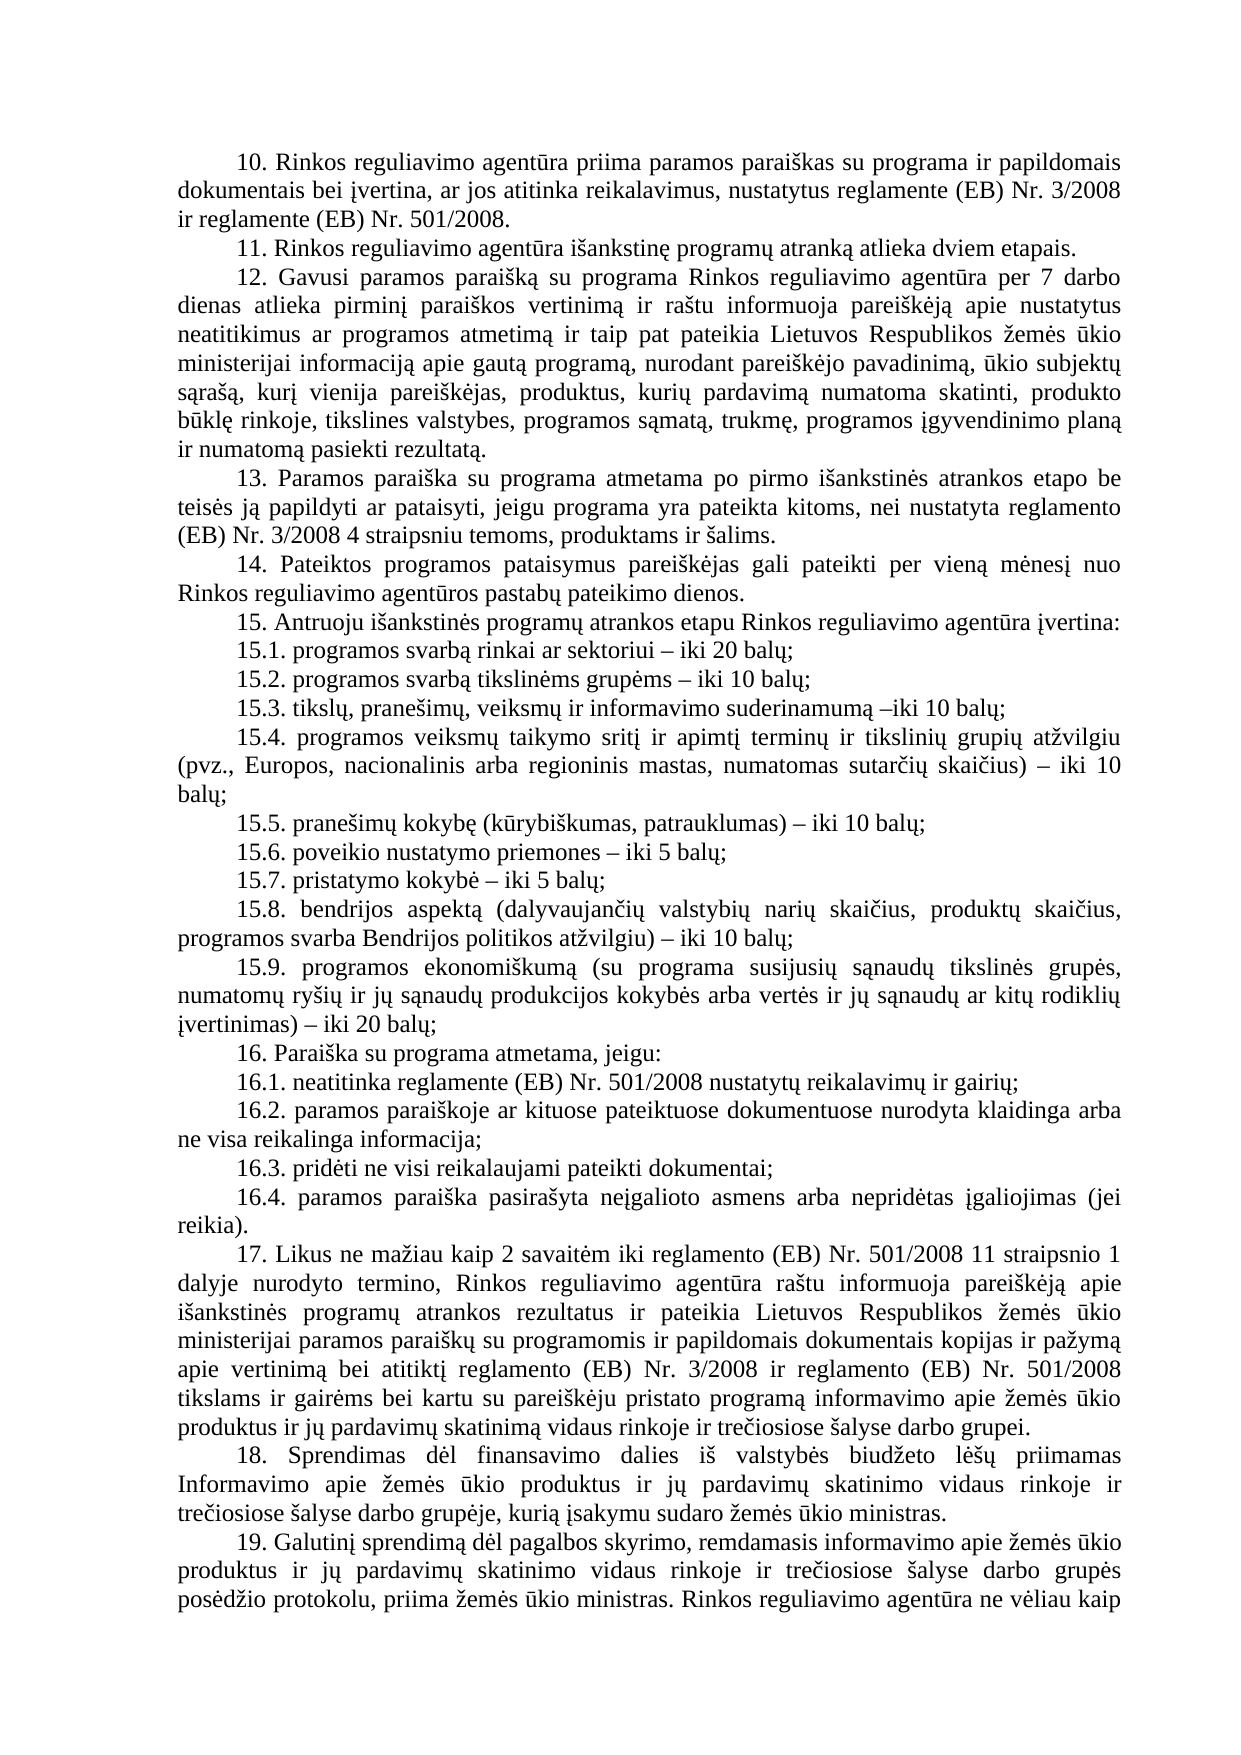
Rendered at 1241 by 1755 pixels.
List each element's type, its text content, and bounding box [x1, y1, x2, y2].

text 15.1. programos svarbą rinkai ar sektoriui – iki 20 balų; [177, 636, 1122, 664]
text 16.1. neatitinka reglamente (EB) Nr. 501/2008 nustatytų reikalavimų ir gairių; [177, 1067, 1122, 1096]
text 18. Sprendimas dėl finansavimo dalies iš valstybės biudžeto lėšų priimamas Informavimo apie žemės ūkio produktus ir jų pardavimų skatinimo vidaus rinkoje ir trečiosiose šalyse darbo grupėje, kurią įsakymu sudaro žemės ūkio ministras. [177, 1441, 1122, 1527]
text 15.6. poveikio nustatymo priemones – iki 5 balų; [177, 837, 1122, 866]
text 15.2. programos svarbą tikslinėms grupėms – iki 10 balų; [177, 664, 1122, 693]
text 15.4. programos veiksmų taikymo sritį ir apimtį terminų ir tikslinių grupių atžvilgiu (pvz., Europos, nacionalinis arba regioninis mastas, numatomas sutarčių skaičius) – iki 10 balų; [177, 722, 1122, 808]
text 15.9. programos ekonomiškumą (su programa susijusių sąnaudų tikslinės grupės, numatomų ryšių ir jų sąnaudų produkcijos kokybės arba vertės ir jų sąnaudų ar kitų rodiklių įvertinimas) – iki 20 balų; [177, 952, 1122, 1038]
text 15.8. bendrijos aspektą (dalyvaujančių valstybių narių skaičius, produktų skaičius, programos svarba Bendrijos politikos atžvilgiu) – iki 10 balų; [177, 894, 1122, 952]
text 16.2. paramos paraiškoje ar kituose pateiktuose dokumentuose nurodyta klaidinga arba ne visa reikalinga informacija; [177, 1096, 1122, 1153]
text 13. Paramos paraiška su programa atmetama po pirmo išankstinės atrankos etapo be teisės ją papildyti ar pataisyti, jeigu programa yra pateikta kitoms, nei nustatyta reglamento (EB) Nr. 3/2008 4 straipsniu temoms, produktams ir šalims. [177, 463, 1122, 549]
text 16.4. paramos paraiška pasirašyta neįgalioto asmens arba nepridėtas įgaliojimas (jei reikia). [177, 1182, 1122, 1239]
text 14. Pateiktos programos pataisymus pareiškėjas gali pateikti per vieną mėnesį nuo Rinkos reguliavimo agentūros pastabų pateikimo dienos. [177, 549, 1122, 607]
text 10. Rinkos reguliavimo agentūra priima paramos paraiškas su programa ir papildomais dokumentais bei įvertina, ar jos atitinka reikalavimus, nustatytus reglamente (EB) Nr. 3/2008 ir reglamente (EB) Nr. 501/2008. [177, 147, 1122, 233]
text 15.7. pristatymo kokybė – iki 5 balų; [177, 866, 1122, 894]
text 15.3. tikslų, pranešimų, veiksmų ir informavimo suderinamumą –iki 10 balų; [177, 693, 1122, 722]
text 12. Gavusi paramos paraišką su programa Rinkos reguliavimo agentūra per 7 darbo dienas atlieka pirminį paraiškos vertinimą ir raštu informuoja pareiškėją apie nustatytus neatitikimus ar programos atmetimą ir taip pat pateikia Lietuvos Respublikos žemės ūkio ministerijai informaciją apie gautą programą, nurodant pareiškėjo pavadinimą, ūkio subjektų sąrašą, kurį vienija pareiškėjas, produktus, kurių pardavimą numatoma skatinti, produkto būklę rinkoje, tikslines valstybes, programos sąmatą, trukmę, programos įgyvendinimo planą ir numatomą pasiekti rezultatą. [177, 262, 1122, 463]
text 19. Galutinį sprendimą dėl pagalbos skyrimo, remdamasis informavimo apie žemės ūkio produktus ir jų pardavimų skatinimo vidaus rinkoje ir trečiosiose šalyse darbo grupės posėdžio protokolu, priima žemės ūkio ministras. Rinkos reguliavimo agentūra ne vėliau kaip [177, 1527, 1122, 1613]
text 15. Antruoju išankstinės programų atrankos etapu Rinkos reguliavimo agentūra įvertina: [177, 607, 1122, 636]
text 11. Rinkos reguliavimo agentūra išankstinę programų atranką atlieka dviem etapais. [177, 233, 1122, 262]
text 17. Likus ne mažiau kaip 2 savaitėm iki reglamento (EB) Nr. 501/2008 11 straipsnio 1 dalyje nurodyto termino, Rinkos reguliavimo agentūra raštu informuoja pareiškėją apie išankstinės programų atrankos rezultatus ir pateikia Lietuvos Respublikos žemės ūkio ministerijai paramos paraiškų su programomis ir papildomais dokumentais kopijas ir pažymą apie vertinimą bei atitiktį reglamento (EB) Nr. 3/2008 ir reglamento (EB) Nr. 501/2008 tikslams ir gairėms bei kartu su pareiškėju pristato programą informavimo apie žemės ūkio produktus ir jų pardavimų skatinimą vidaus rinkoje ir trečiosiose šalyse darbo grupei. [177, 1239, 1122, 1441]
text 16.3. pridėti ne visi reikalaujami pateikti dokumentai; [177, 1153, 1122, 1182]
text 15.5. pranešimų kokybę (kūrybiškumas, patrauklumas) – iki 10 balų; [177, 808, 1122, 837]
text 16. Paraiška su programa atmetama, jeigu: [177, 1038, 1122, 1067]
